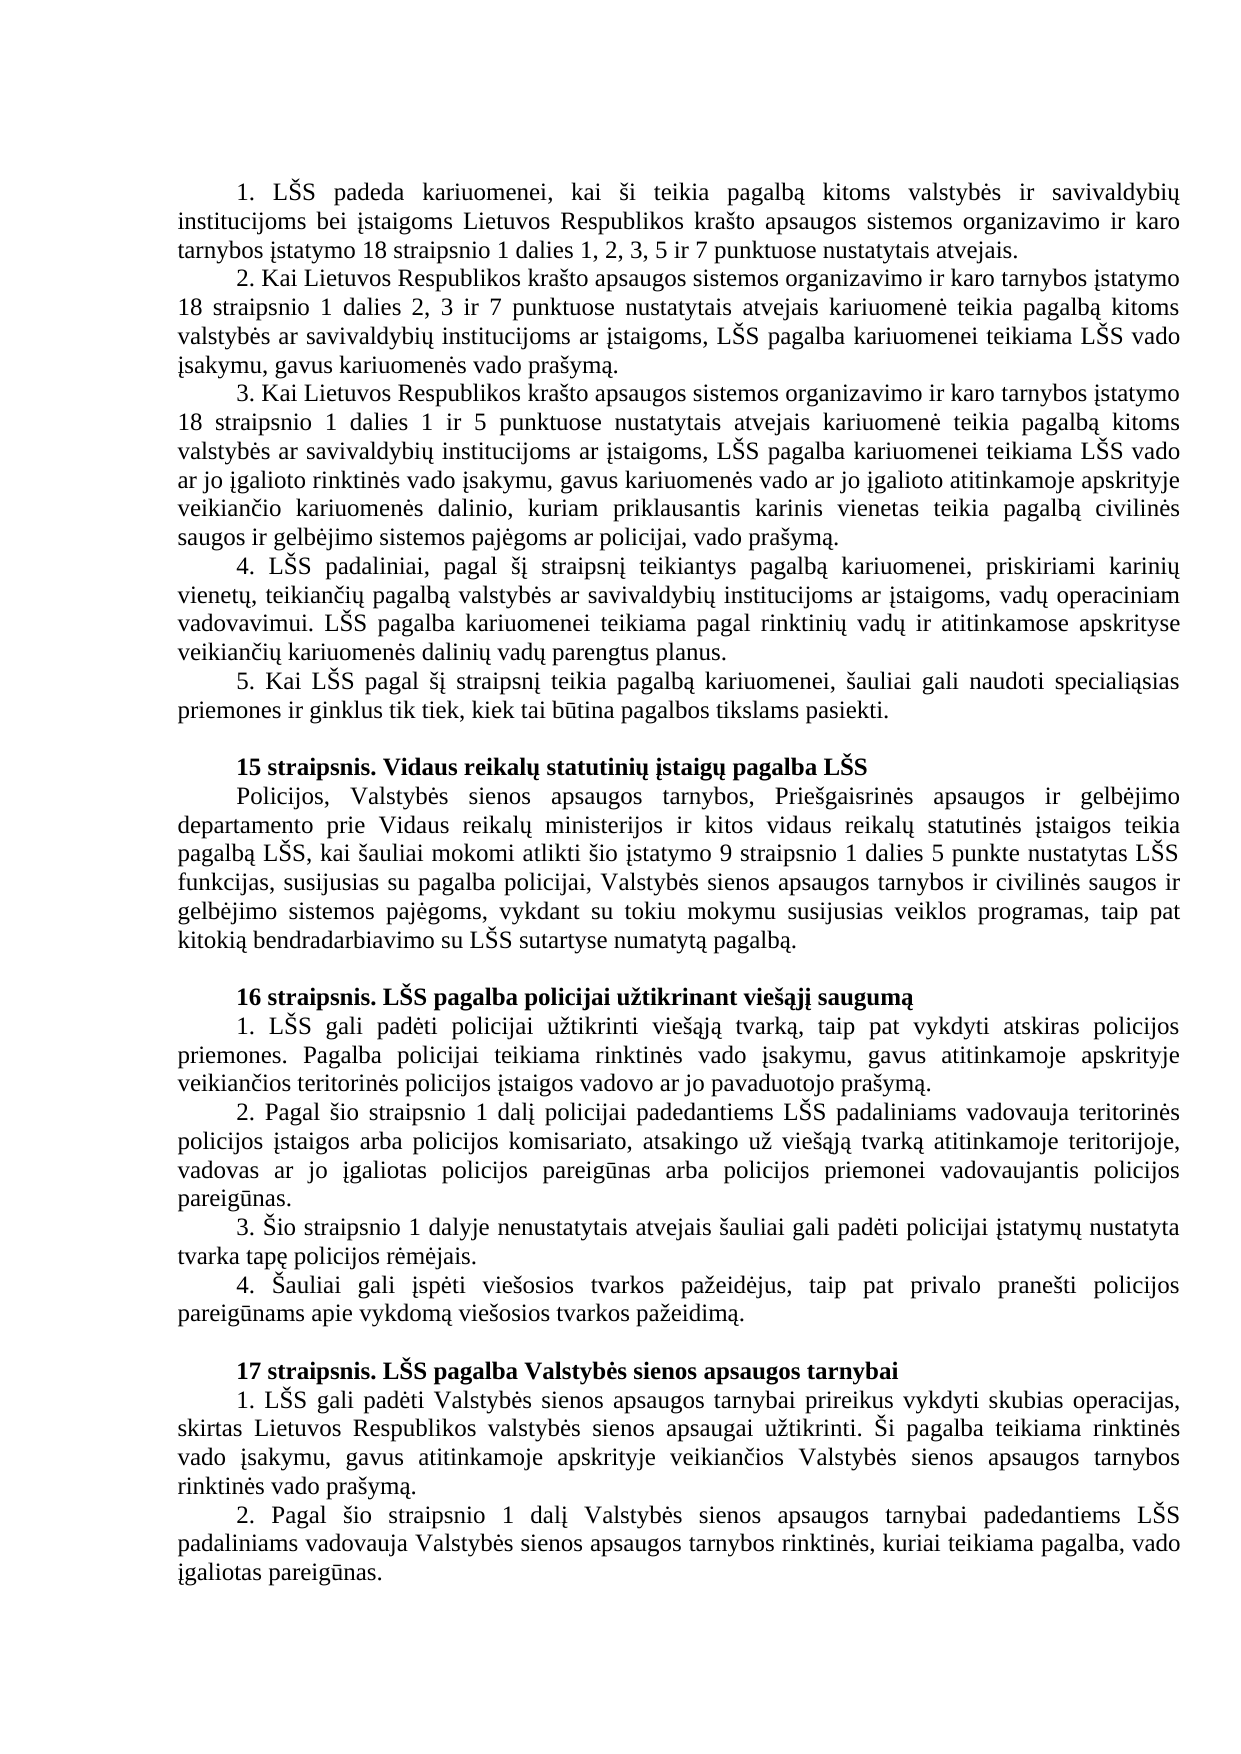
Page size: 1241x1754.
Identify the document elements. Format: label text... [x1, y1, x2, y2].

text 1. LŠS padeda kariuomenei, kai ši teikia pagalbą kitoms valstybės ir savivaldybių institucijoms bei įstaigoms Lietuvos Respublikos krašto apsaugos sistemos organizavimo ir karo tarnybos įstatymo 18 straipsnio 1 dalies 1, 2, 3, 5 ir 7 punktuose nustatytais atvejais. [177, 177, 1181, 263]
text 4. LŠS padaliniai, pagal šį straipsnį teikiantys pagalbą kariuomenei, priskiriami karinių vienetų, teikiančių pagalbą valstybės ar savivaldybių institucijoms ar įstaigoms, vadų operaciniam vadovavimui. LŠS pagalba kariuomenei teikiama pagal rinktinių vadų ir atitinkamose apskrityse veikiančių kariuomenės dalinių vadų parengtus planus. [177, 551, 1181, 666]
text 5. Kai LŠS pagal šį straipsnį teikia pagalbą kariuomenei, šauliai gali naudoti specialiąsias priemones ir ginklus tik tiek, kiek tai būtina pagalbos tikslams pasiekti. [177, 666, 1181, 723]
text 2. Kai Lietuvos Respublikos krašto apsaugos sistemos organizavimo ir karo tarnybos įstatymo 18 straipsnio 1 dalies 2, 3 ir 7 punktuose nustatytais atvejais kariuomenė teikia pagalbą kitoms valstybės ar savivaldybių institucijoms ar įstaigoms, LŠS pagalba kariuomenei teikiama LŠS vado įsakymu, gavus kariuomenės vado prašymą. [177, 263, 1181, 378]
text 2. Pagal šio straipsnio 1 dalį Valstybės sienos apsaugos tarnybai padedantiems LŠS padaliniams vadovauja Valstybės sienos apsaugos tarnybos rinktinės, kuriai teikiama pagalba, vado įgaliotas pareigūnas. [177, 1500, 1181, 1586]
text Policijos, Valstybės sienos apsaugos tarnybos, Priešgaisrinės apsaugos ir gelbėjimo departamento prie Vidaus reikalų ministerijos ir kitos vidaus reikalų statutinės įstaigos teikia pagalbą LŠS, kai šauliai mokomi atlikti šio įstatymo 9 straipsnio 1 dalies 5 punkte nustatytas LŠS funkcijas, susijusias su pagalba policijai, Valstybės sienos apsaugos tarnybos ir civilinės saugos ir gelbėjimo sistemos pajėgoms, vykdant su tokiu mokymu susijusias veiklos programas, taip pat kitokią bendradarbiavimo su LŠS sutartyse numatytą pagalbą. [177, 781, 1181, 953]
text 17 straipsnis. LŠS pagalba Valstybės sienos apsaugos tarnybai [177, 1356, 1181, 1385]
text 15 straipsnis. Vidaus reikalų statutinių įstaigų pagalba LŠS [177, 752, 1181, 781]
text 3. Kai Lietuvos Respublikos krašto apsaugos sistemos organizavimo ir karo tarnybos įstatymo 18 straipsnio 1 dalies 1 ir 5 punktuose nustatytais atvejais kariuomenė teikia pagalbą kitoms valstybės ar savivaldybių institucijoms ar įstaigoms, LŠS pagalba kariuomenei teikiama LŠS vado ar jo įgalioto rinktinės vado įsakymu, gavus kariuomenės vado ar jo įgalioto atitinkamoje apskrityje veikiančio kariuomenės dalinio, kuriam priklausantis karinis vienetas teikia pagalbą civilinės saugos ir gelbėjimo sistemos pajėgoms ar policijai, vado prašymą. [177, 378, 1181, 551]
text 1. LŠS gali padėti policijai užtikrinti viešąją tvarką, taip pat vykdyti atskiras policijos priemones. Pagalba policijai teikiama rinktinės vado įsakymu, gavus atitinkamoje apskrityje veikiančios teritorinės policijos įstaigos vadovo ar jo pavaduotojo prašymą. [177, 1011, 1181, 1097]
text 1. LŠS gali padėti Valstybės sienos apsaugos tarnybai prireikus vykdyti skubias operacijas, skirtas Lietuvos Respublikos valstybės sienos apsaugai užtikrinti. Ši pagalba teikiama rinktinės vado įsakymu, gavus atitinkamoje apskrityje veikiančios Valstybės sienos apsaugos tarnybos rinktinės vado prašymą. [177, 1385, 1181, 1500]
text 4. Šauliai gali įspėti viešosios tvarkos pažeidėjus, taip pat privalo pranešti policijos pareigūnams apie vykdomą viešosios tvarkos pažeidimą. [177, 1270, 1181, 1327]
text 3. Šio straipsnio 1 dalyje nenustatytais atvejais šauliai gali padėti policijai įstatymų nustatyta tvarka tapę policijos rėmėjais. [177, 1212, 1181, 1270]
text 2. Pagal šio straipsnio 1 dalį policijai padedantiems LŠS padaliniams vadovauja teritorinės policijos įstaigos arba policijos komisariato, atsakingo už viešąją tvarką atitinkamoje teritorijoje, vadovas ar jo įgaliotas policijos pareigūnas arba policijos priemonei vadovaujantis policijos pareigūnas. [177, 1097, 1181, 1212]
text 16 straipsnis. LŠS pagalba policijai užtikrinant viešąjį saugumą [177, 982, 1181, 1011]
